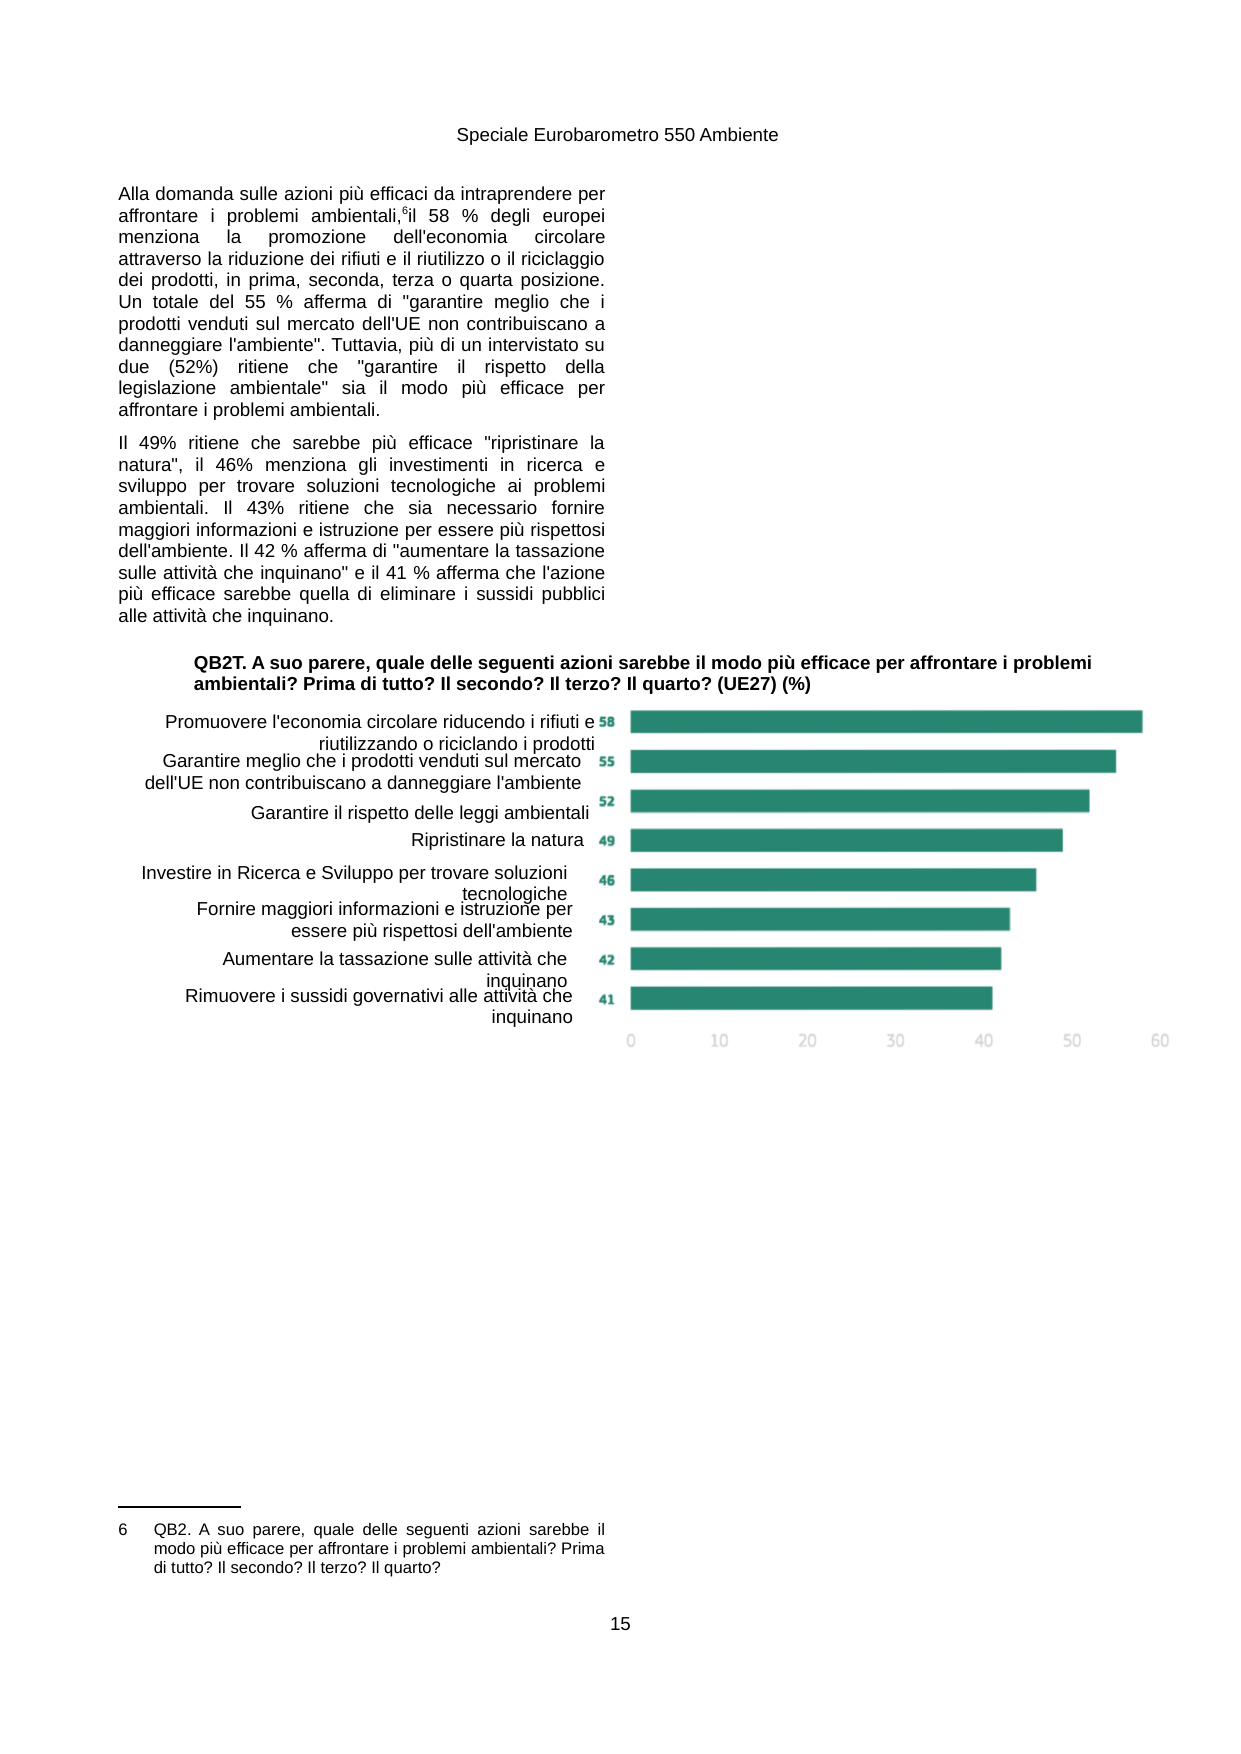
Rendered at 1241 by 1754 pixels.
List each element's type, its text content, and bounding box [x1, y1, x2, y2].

picture [593, 689, 1170, 1061]
text Alla domanda sulle azioni più efficaci da intraprendere per affrontare i problemi ambientali,il 58 % degli europei menziona la promozione dell'economia circolare attraverso la riduzione dei rifiuti e il riutilizzo o il riciclaggio dei prodotti, in prima, seconda, terza o quarta posizione. Un totale del 55 % afferma di "garantire meglio che i prodotti venduti sul mercato dell'UE non contribuiscano a danneggiare l'ambiente". Tuttavia, più di un intervistato su due (52%) ritiene che "garantire il rispetto della legislazione ambientale" sia il modo più efficace per affrontare i problemi ambientali. [118, 183, 605, 420]
text QB2. A suo parere, quale delle seguenti azioni sarebbe il modo più efficace per affrontare i problemi ambientali? Prima di tutto? Il secondo? Il terzo? Il quarto? [118, 1519, 605, 1577]
text Il 49% ritiene che sarebbe più efficace "ripristinare la natura", il 46% menziona gli investimenti in ricerca e sviluppo per trovare soluzioni tecnologiche ai problemi ambientali. Il 43% ritiene che sia necessario fornire maggiori informazioni e istruzione per essere più rispettosi dell'ambiente. Il 42 % afferma di "aumentare la tassazione sulle attività che inquinano" e il 41 % afferma che l'azione più efficace sarebbe quella di eliminare i sussidi pubblici alle attività che inquinano. [118, 432, 605, 626]
